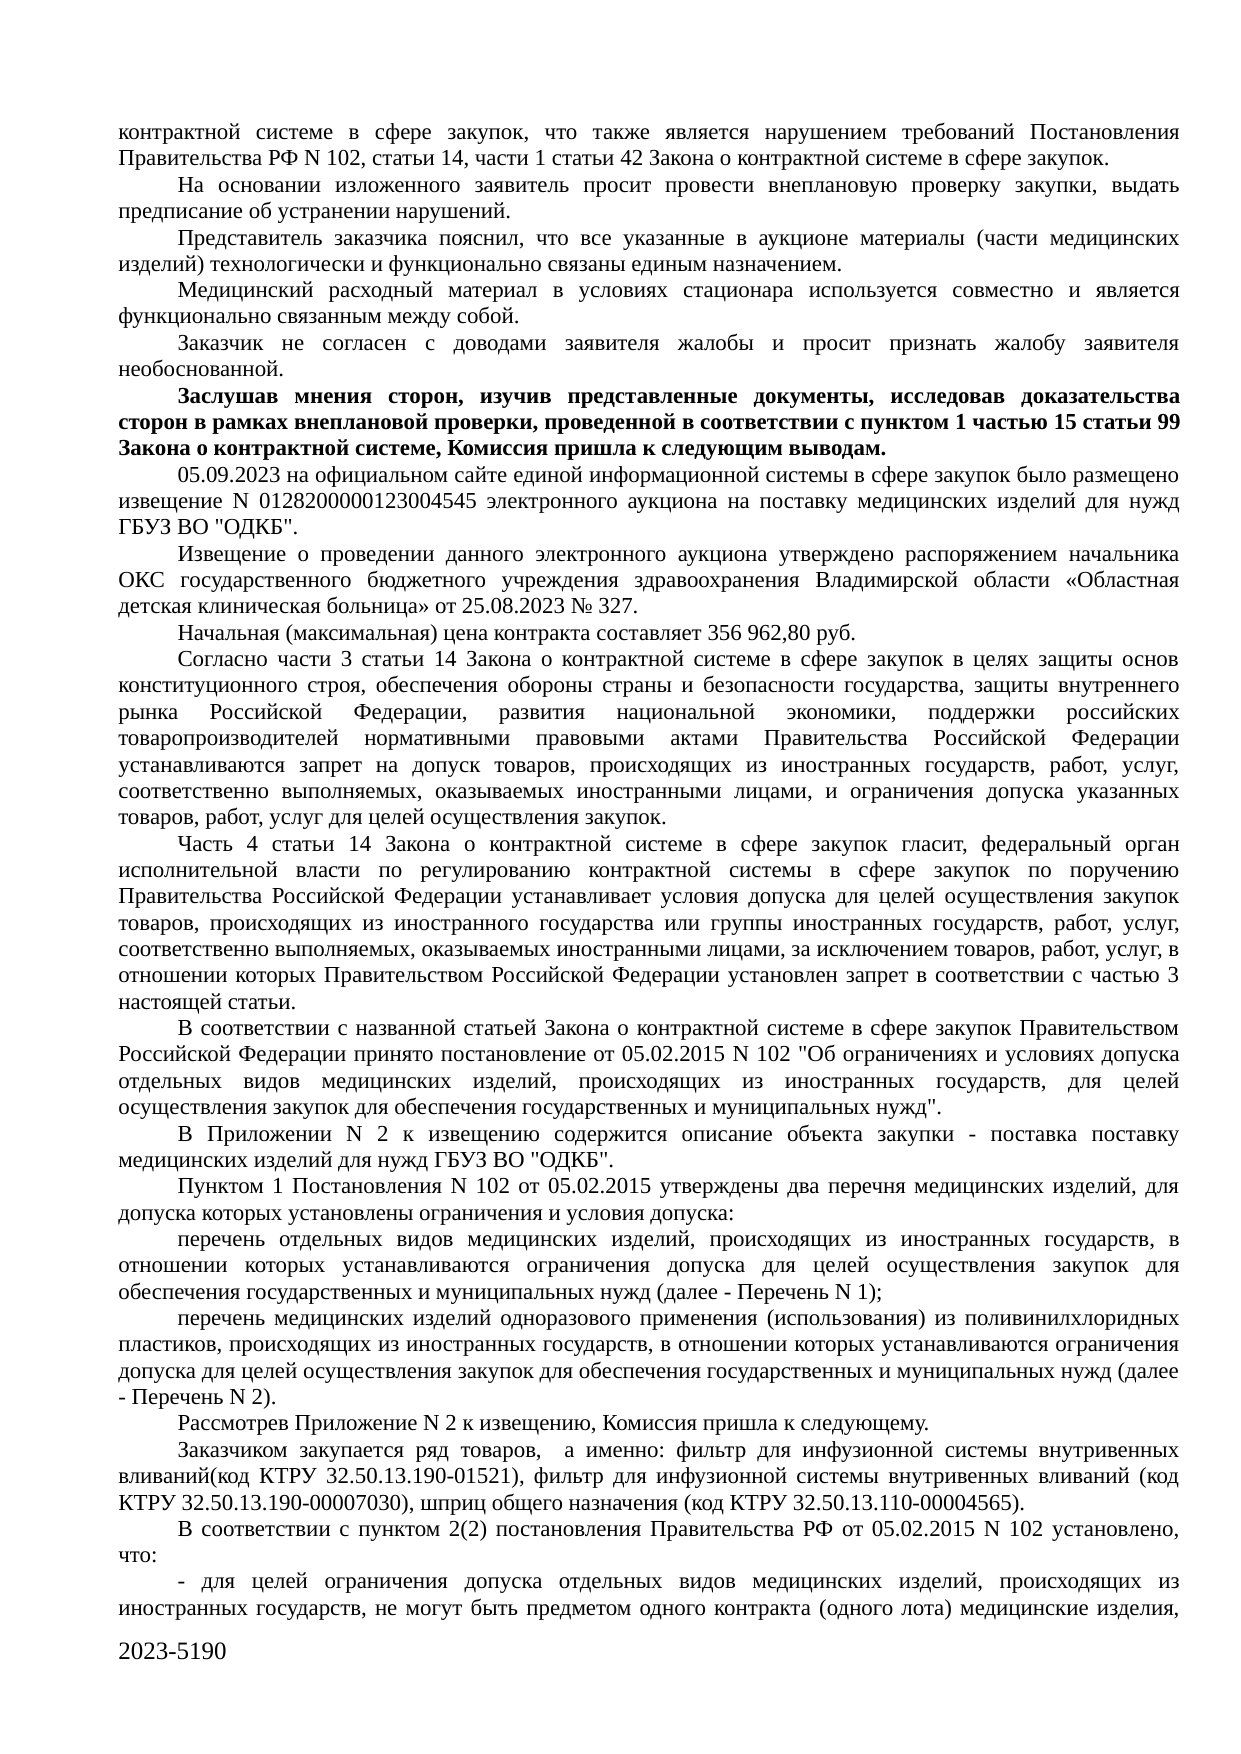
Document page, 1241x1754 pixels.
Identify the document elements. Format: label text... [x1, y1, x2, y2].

text Представитель заказчика пояснил, что все указанные в аукционе материалы (части медицинских изделий) технологически и функционально связаны единым назначением. [118, 223, 1181, 276]
text перечень медицинских изделий одноразового применения (использования) из поливинилхлоридных пластиков, происходящих из иностранных государств, в отношении которых устанавливаются ограничения допуска для целей осуществления закупок для обеспечения государственных и муниципальных нужд (далее - Перечень N 2). [118, 1304, 1181, 1409]
text перечень отдельных видов медицинских изделий, происходящих из иностранных государств, в отношении которых устанавливаются ограничения допуска для целей осуществления закупок для обеспечения государственных и муниципальных нужд (далее - Перечень N 1); [118, 1225, 1181, 1304]
text Извещение о проведении данного электронного аукциона утверждено распоряжением начальника ОКС государственного бюджетного учреждения здравоохранения Владимирской области «Областная детская клиническая больница» от 25.08.2023 № 327. [118, 540, 1181, 619]
text контрактной системе в сфере закупок, что также является нарушением требований Постановления Правительства РФ N 102, статьи 14, части 1 статьи 42 Закона о контрактной системе в сфере закупок. [118, 118, 1181, 171]
text Согласно части 3 статьи 14 Закона о контрактной системе в сфере закупок в целях защиты основ конституционного строя, обеспечения обороны страны и безопасности государства, защиты внутреннего рынка Российской Федерации, развития национальной экономики, поддержки российских товаропроизводителей нормативными правовыми актами Правительства Российской Федерации устанавливаются запрет на допуск товаров, происходящих из иностранных государств, работ, услуг, соответственно выполняемых, оказываемых иностранными лицами, и ограничения допуска указанных товаров, работ, услуг для целей осуществления закупок. [118, 645, 1181, 830]
text Рассмотрев Приложение N 2 к извещению, Комиссия пришла к следующему. [118, 1409, 1181, 1436]
text На основании изложенного заявитель просит провести внеплановую проверку закупки, выдать предписание об устранении нарушений. [118, 171, 1181, 223]
text Начальная (максимальная) цена контракта составляет 356 962,80 руб. [118, 619, 1181, 645]
text Заказчиком закупается ряд товаров, а именно: фильтр для инфузионной системы внутривенных вливаний(код КТРУ 32.50.13.190-01521), фильтр для инфузионной системы внутривенных вливаний (код КТРУ 32.50.13.190-00007030), шприц общего назначения (код КТРУ 32.50.13.110-00004565). [118, 1436, 1181, 1515]
text Пунктом 1 Постановления N 102 от 05.02.2015 утверждены два перечня медицинских изделий, для допуска которых установлены ограничения и условия допуска: [118, 1172, 1181, 1225]
text Заказчик не согласен с доводами заявителя жалобы и просит признать жалобу заявителя необоснованной. [118, 329, 1181, 382]
text Заслушав мнения сторон, изучив представленные документы, исследовав доказательства сторон в рамках внеплановой проверки, проведенной в соответствии с пунктом 1 частью 15 статьи 99 Закона о контрактной системе, Комиссия пришла к следующим выводам. [118, 382, 1181, 461]
text В соответствии с пунктом 2(2) постановления Правительства РФ от 05.02.2015 N 102 установлено, что: [118, 1515, 1181, 1568]
text В соответствии с названной статьей Закона о контрактной системе в сфере закупок Правительством Российской Федерации принято постановление от 05.02.2015 N 102 "Об ограничениях и условиях допуска отдельных видов медицинских изделий, происходящих из иностранных государств, для целей осуществления закупок для обеспечения государственных и муниципальных нужд". [118, 1014, 1181, 1119]
text 05.09.2023 на официальном сайте единой информационной системы в сфере закупок было размещено извещение N 0128200000123004545 электронного аукциона на поставку медицинских изделий для нужд ГБУЗ ВО "ОДКБ". [118, 461, 1181, 540]
text Часть 4 статьи 14 Закона о контрактной системе в сфере закупок гласит, федеральный орган исполнительной власти по регулированию контрактной системы в сфере закупок по поручению Правительства Российской Федерации устанавливает условия допуска для целей осуществления закупок товаров, происходящих из иностранного государства или группы иностранных государств, работ, услуг, соответственно выполняемых, оказываемых иностранными лицами, за исключением товаров, работ, услуг, в отношении которых Правительством Российской Федерации установлен запрет в соответствии с частью 3 настоящей статьи. [118, 830, 1181, 1014]
text - для целей ограничения допуска отдельных видов медицинских изделий, происходящих из иностранных государств, не могут быть предметом одного контракта (одного лота) медицинские изделия, [118, 1568, 1181, 1620]
text В Приложении N 2 к извещению содержится описание объекта закупки - поставка поставку медицинских изделий для нужд ГБУЗ ВО "ОДКБ". [118, 1119, 1181, 1172]
text Медицинский расходный материал в условиях стационара используется совместно и является функционально связанным между собой. [118, 276, 1181, 329]
